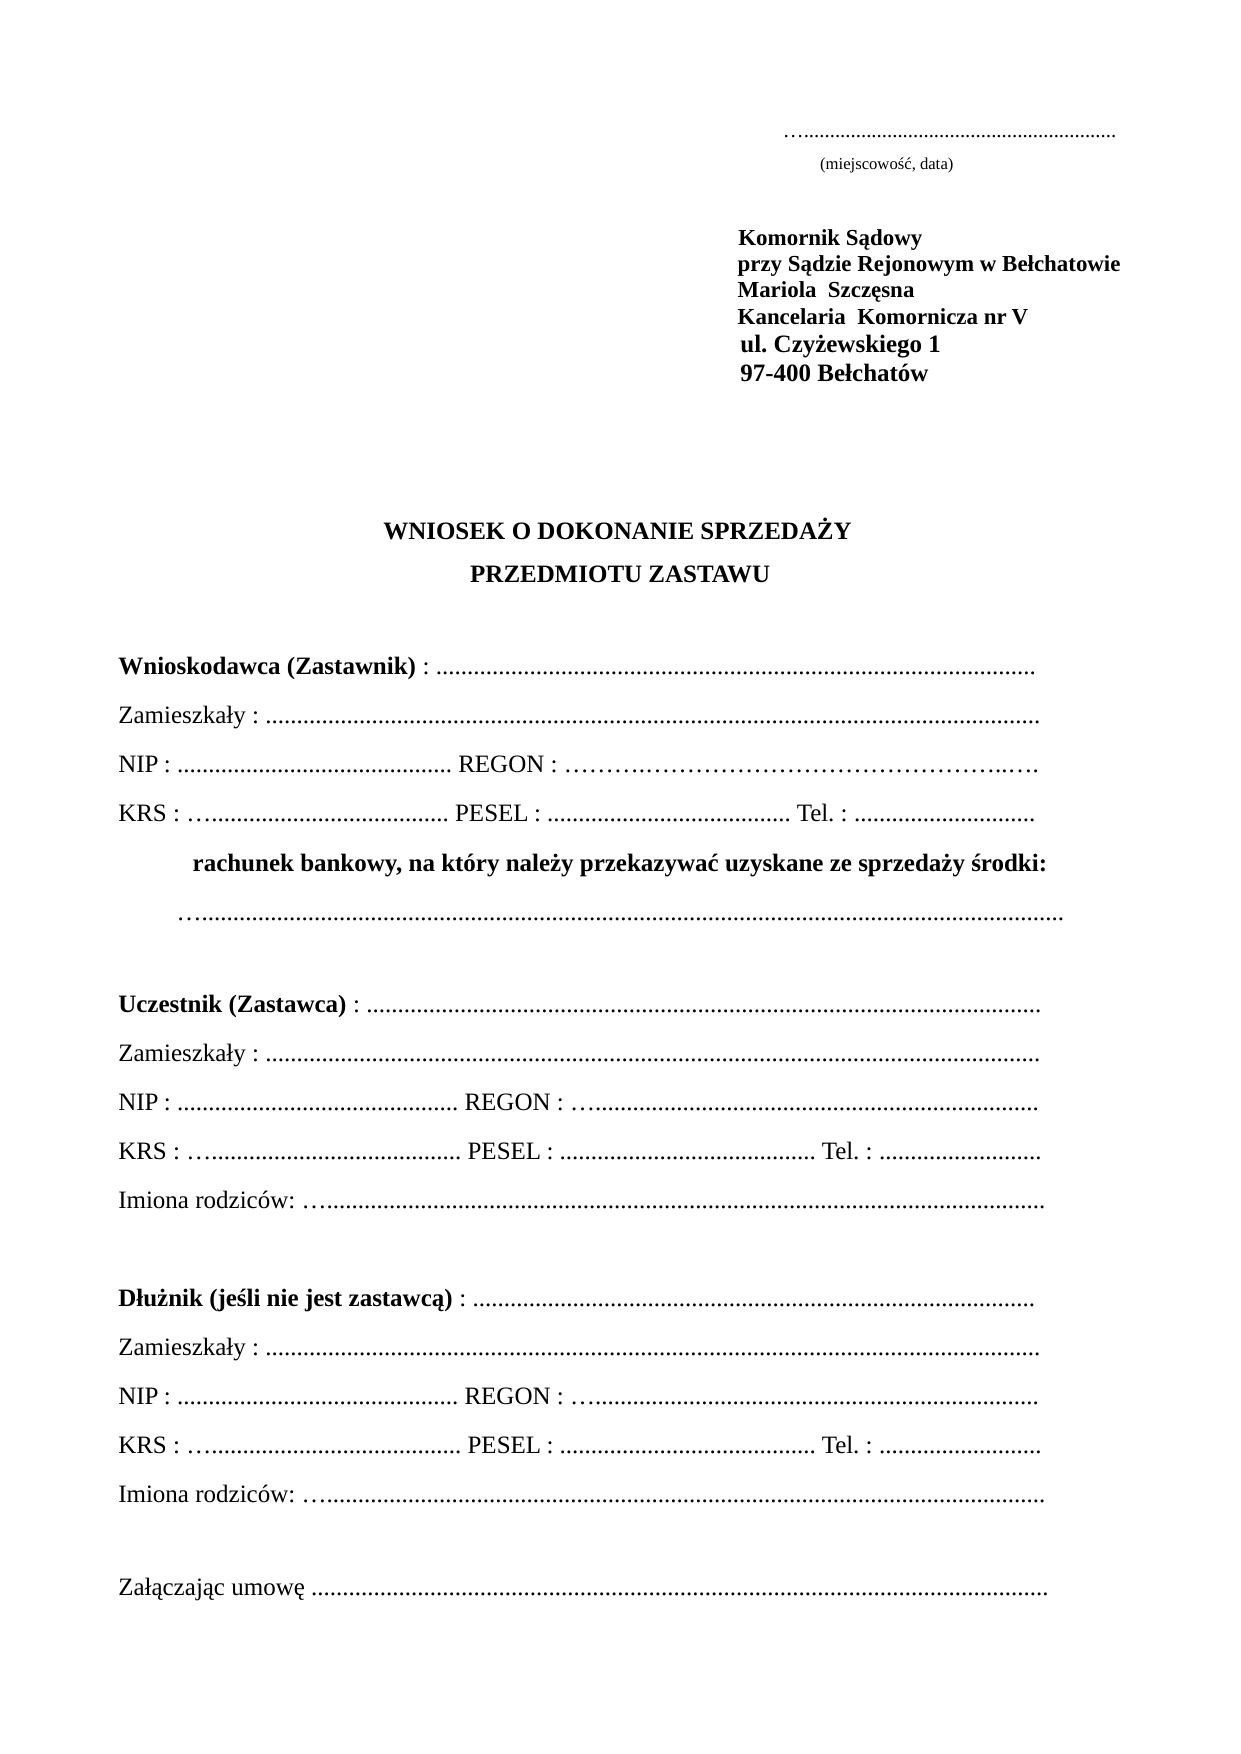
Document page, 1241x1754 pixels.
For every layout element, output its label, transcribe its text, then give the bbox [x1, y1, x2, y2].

text Komornik Sądowy [118, 224, 1122, 250]
text …............................................................ [709, 118, 1122, 142]
text Uczestnik (Zastawca) : ............................................................................................................ [118, 989, 1122, 1018]
text KRS : …...................................... PESEL : ....................................... Tel. : ............................. [118, 798, 1122, 827]
text PRZEDMIOTU ZASTAWU [118, 559, 1122, 588]
text ….......................................................................................................................................... [118, 897, 1122, 925]
text NIP : ............................................ REGON : ……….……………………………………..…. [118, 749, 1122, 778]
text ul. Czyżewskiego 1 [118, 329, 1122, 358]
text Imiona rodziców: …................................................................................................................... [118, 1479, 1122, 1508]
text KRS : …........................................ PESEL : ......................................... Tel. : .......................... [118, 1430, 1122, 1459]
text NIP : ............................................. REGON : …....................................................................... [118, 1381, 1122, 1410]
text Mariola Szczęsna [118, 276, 1122, 303]
text przy Sądzie Rejonowym w Bełchatowie [118, 250, 1122, 276]
text rachunek bankowy, na który należy przekazywać uzyskane ze sprzedaży środki: [118, 848, 1122, 876]
text Imiona rodziców: …................................................................................................................... [118, 1185, 1122, 1214]
text Załączając umowę ...................................................................................................................... [118, 1572, 1122, 1600]
text Kancelaria Komornicza nr V [118, 303, 1122, 329]
text 97-400 Bełchatów [118, 358, 1122, 387]
text KRS : …........................................ PESEL : ......................................... Tel. : .......................... [118, 1136, 1122, 1165]
text Dłużnik (jeśli nie jest zastawcą) : .......................................................................................... [118, 1283, 1122, 1312]
text NIP : ............................................. REGON : …....................................................................... [118, 1087, 1122, 1116]
text Zamieszkały : ............................................................................................................................ [118, 1038, 1122, 1067]
text Zamieszkały : ............................................................................................................................ [118, 1332, 1122, 1361]
text (miejscowość, data) [634, 154, 1122, 173]
text Zamieszkały : ............................................................................................................................ [118, 700, 1122, 729]
text WNIOSEK O DOKONANIE SPRZEDAŻY [118, 516, 1122, 545]
text Wnioskodawca (Zastawnik) : ................................................................................................ [118, 651, 1122, 680]
